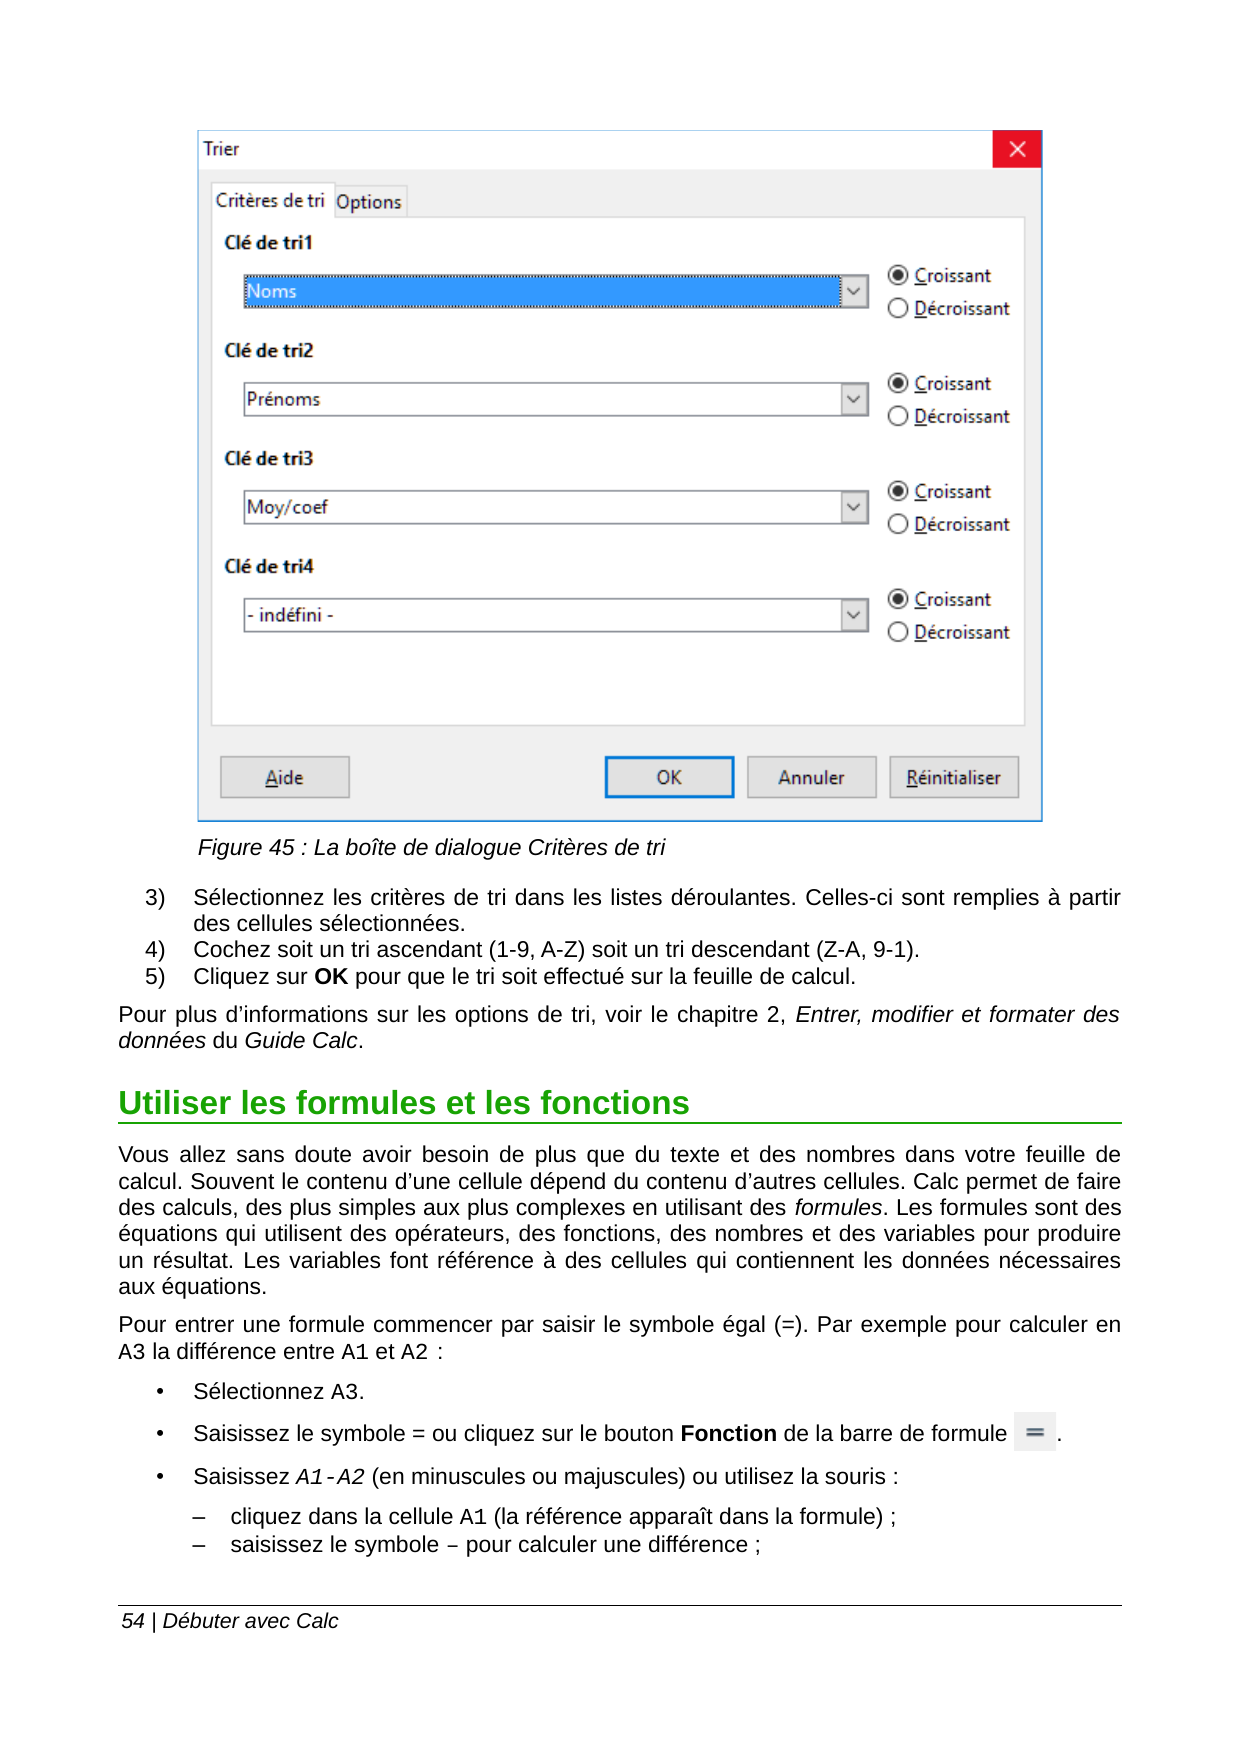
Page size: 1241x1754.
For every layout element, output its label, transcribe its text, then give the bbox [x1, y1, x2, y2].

text Vous allez sans doute avoir besoin de plus que du texte et des nombres dans votre feuille de calcul. Souvent le contenu d’une cellule dépend du contenu d’autres cellules. Calc permet de faire des calculs, des plus simples aux plus complexes en utilisant des formules. Les formules sont des équations qui utilisent des opérateurs, des fonctions, des nombres et des variables pour produire un résultat. Les variables font référence à des cellules qui contiennent les données nécessaires aux équations. [118, 1141, 1122, 1299]
text Figure 45 : La boîte de dialogue Critères de tri [198, 834, 1043, 860]
subtitle Utiliser les formules et les fonctions [118, 1083, 1122, 1122]
text Pour entrer une formule commencer par saisir le symbole égal (=). Par exemple pour calculer en A3 la différence entre A1 et A2 : [118, 1311, 1122, 1366]
list Cochez soit un tri ascendant (1-9, A-Z) soit un tri descendant (Z-A, 9-1). [165, 936, 1122, 963]
list cliquez dans la cellule A1 (la référence apparaît dans la formule) ; [192, 1503, 1122, 1531]
list Saisissez A1-A2 (en minuscules ou majuscules) ou utilisez la souris : [156, 1463, 1122, 1491]
list Saisissez le symbole = ou cliquez sur le bouton Fonction de la barre de formule . [156, 1406, 1122, 1463]
list saisissez le symbole – pour calculer une différence ; [192, 1531, 1122, 1559]
picture [197, 130, 1043, 822]
list Sélectionnez A3. [156, 1378, 1122, 1406]
picture [1014, 1412, 1057, 1451]
text Pour plus d’informations sur les options de tri, voir le chapitre 2, Entrer, modifier et formater des données du Guide Calc. [118, 1001, 1122, 1054]
list Cliquez sur OK pour que le tri soit effectué sur la feuille de calcul. [165, 963, 1122, 989]
list Sélectionnez les critères de tri dans les listes déroulantes. Celles-ci sont remplies à partir des cellules sélectionnées. [165, 884, 1122, 936]
